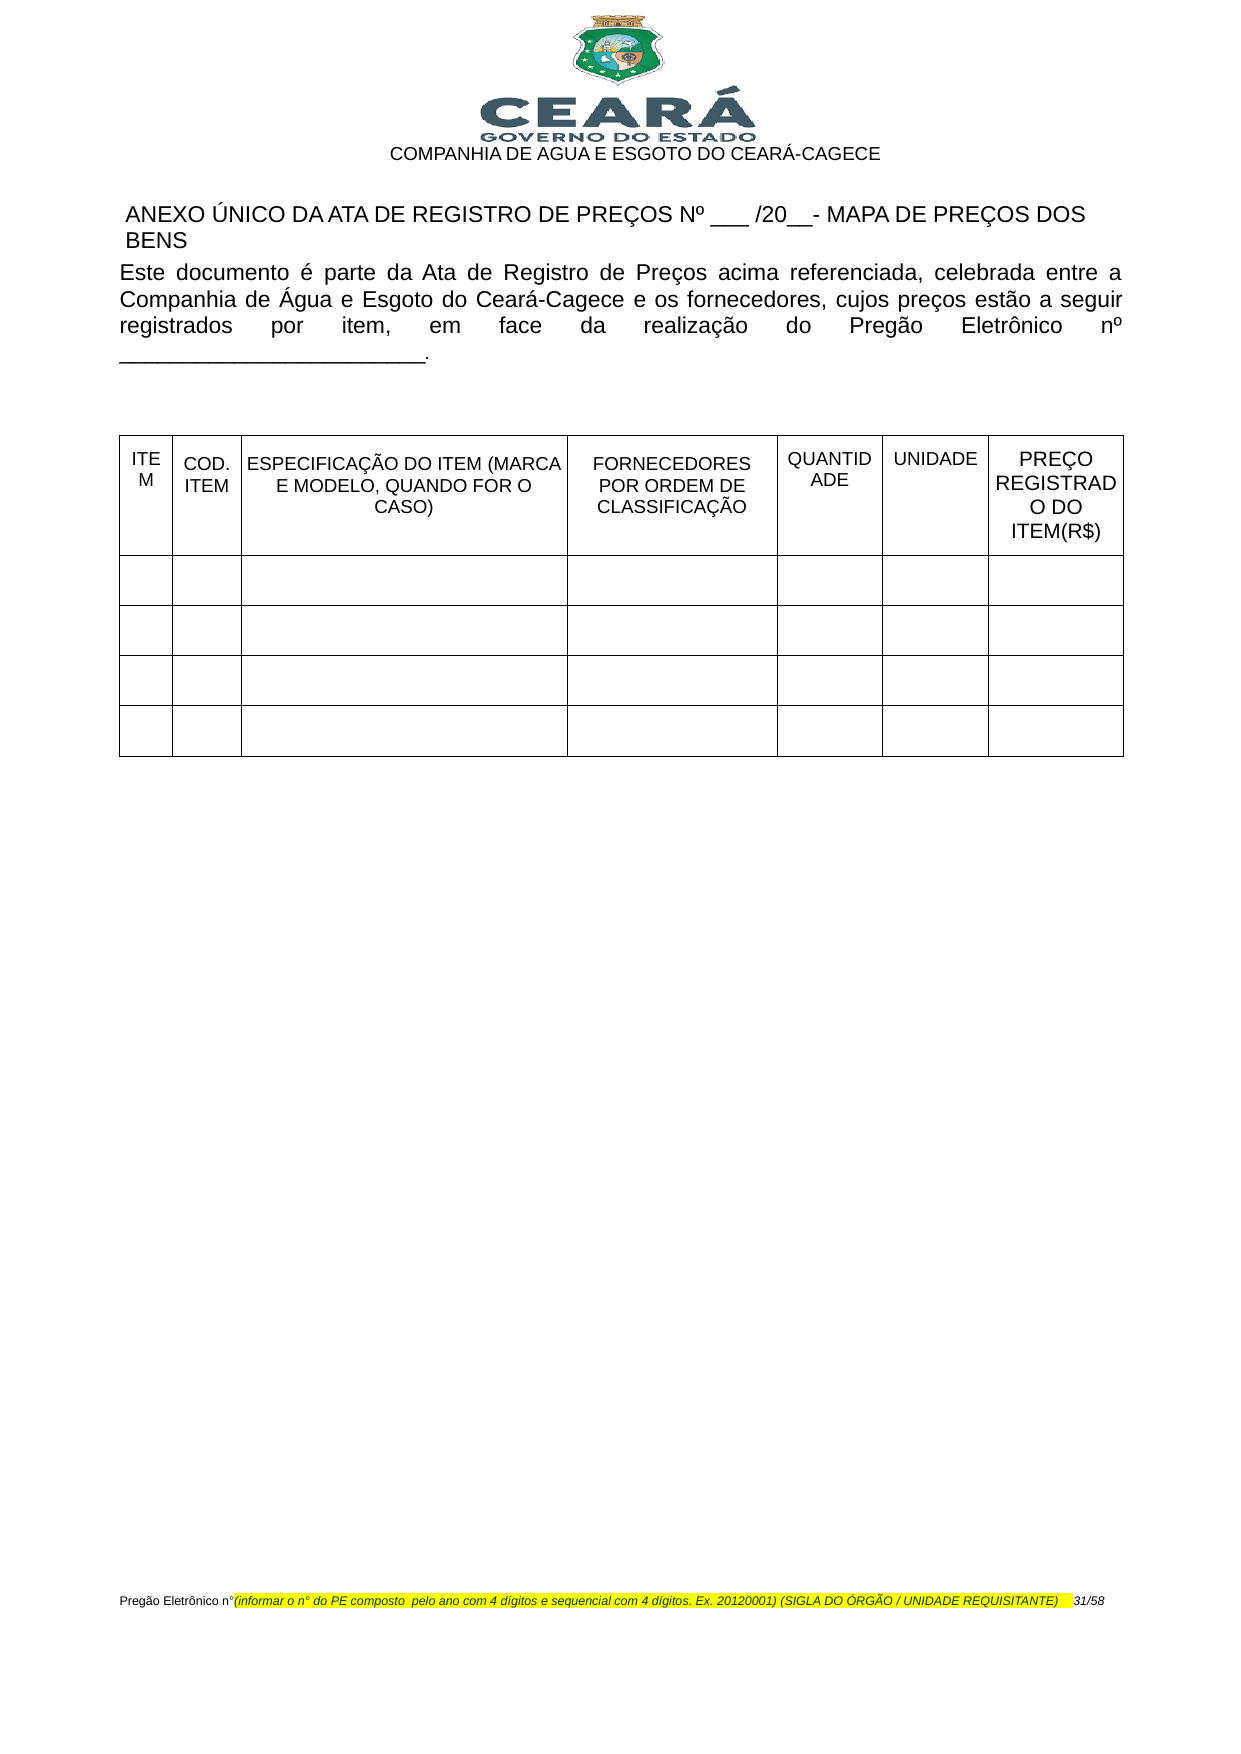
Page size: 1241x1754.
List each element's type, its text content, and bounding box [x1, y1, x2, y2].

table_cell [883, 606, 988, 655]
table_cell [778, 606, 882, 655]
table_cell [883, 556, 988, 605]
table_cell [120, 606, 172, 655]
table_cell [778, 656, 882, 705]
table_header UNIDADE [883, 436, 988, 555]
table_cell [989, 706, 1123, 756]
table_header ESPECIFICAÇÃO DO ITEM (MARCA E MODELO, QUANDO FOR O CASO) [242, 436, 567, 555]
table_cell [120, 556, 172, 605]
table_header PREÇO REGISTRADO DO ITEM(R$) [989, 436, 1123, 555]
table_cell [173, 606, 241, 655]
table_cell [989, 556, 1123, 605]
table_cell [242, 656, 567, 705]
table_cell [883, 656, 988, 705]
table_cell [242, 556, 567, 605]
table_cell [778, 706, 882, 756]
table_cell [883, 706, 988, 756]
list ANEXO ÚNICO DA ATA DE REGISTRO DE PREÇOS Nº ___ /20__- MAPA DE PREÇOS DOS BENS [125, 201, 1121, 253]
table_cell [120, 656, 172, 705]
table_cell [242, 706, 567, 756]
table_cell [989, 606, 1123, 655]
table_cell [120, 706, 172, 756]
table_cell [568, 706, 777, 756]
table_header QUANTIDADE [778, 436, 882, 555]
table_cell [173, 706, 241, 756]
table_cell [173, 656, 241, 705]
picture [454, 10, 783, 146]
text Este documento é parte da Ata de Registro de Preços acima referenciada, celebrada entre a Companhia de Água e Esgoto do Ceará-Cagece e os fornecedores, cujos preços estão a seguir registrados por item, em face da realização do Pregão Eletrônico nº ________________________. [119, 259, 1123, 364]
table_cell [568, 656, 777, 705]
table_cell [568, 606, 777, 655]
table_cell [568, 556, 777, 605]
table_header ITEM [120, 436, 172, 555]
table_cell [173, 556, 241, 605]
table_cell [989, 656, 1123, 705]
table_cell [778, 556, 882, 605]
table_cell [242, 606, 567, 655]
table_header COD. ITEM [173, 436, 241, 555]
table_header FORNECEDORES POR ORDEM DE CLASSIFICAÇÃO [568, 436, 777, 555]
